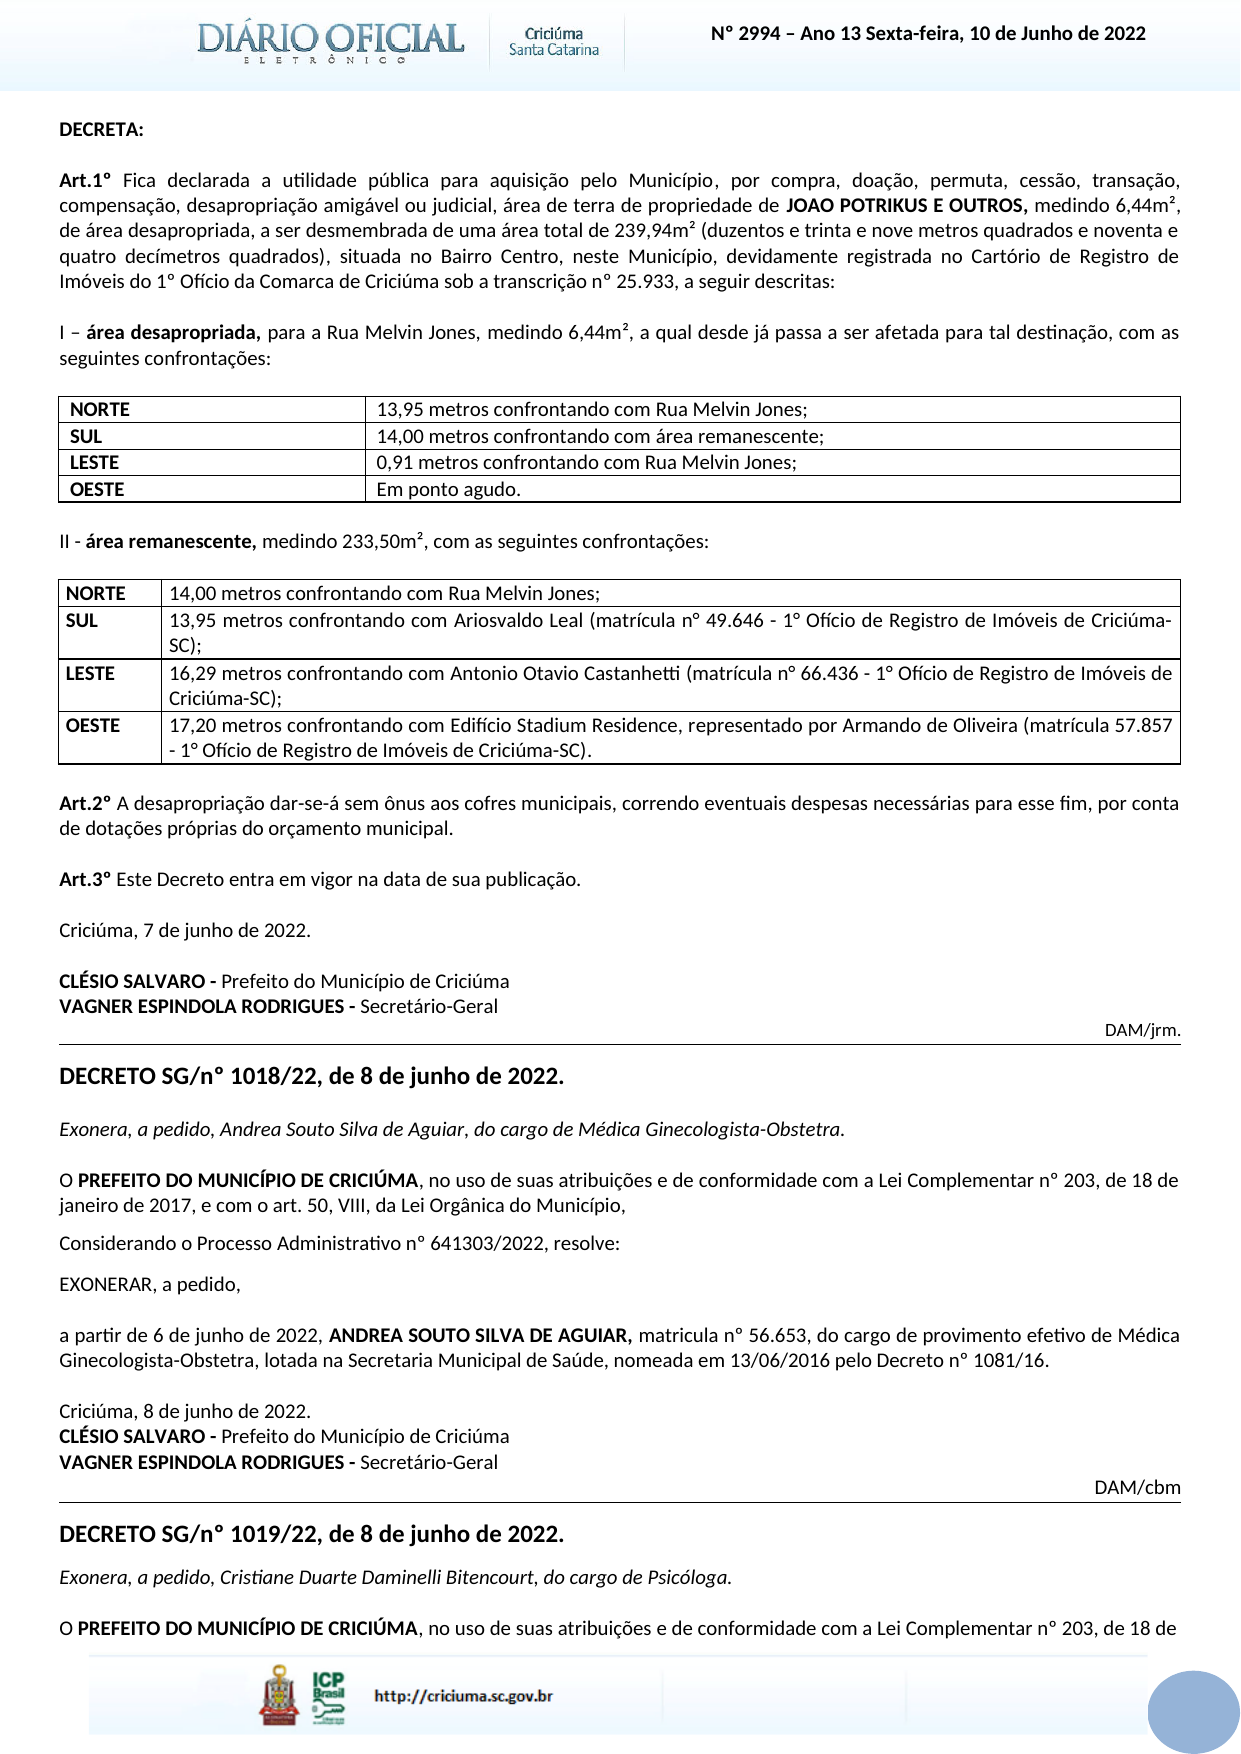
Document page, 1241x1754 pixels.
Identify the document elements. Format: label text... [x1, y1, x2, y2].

table_cell OESTE [59, 476, 365, 501]
text Art.1º Fica declarada a utilidade pública para aquisição pelo Município, por compra, doação, permuta, cessão, transação, compensação, desapropriação amigável ou judicial, área de terra de propriedade de JOAO POTRIKUS E OUTROS, medindo 6,44m², de área desapropriada, a ser desmembrada de uma área total de 239,94m² (duzentos e trinta e nove metros quadrados e noventa e quatro decímetros quadrados), situada no Bairro Centro, neste Município, devidamente registrada no Cartório de Registro de Imóveis do 1º Ofício da Comarca de Criciúma sob a transcrição nº 25.933, a seguir descritas: [59, 167, 1181, 294]
text Art.3º Este Decreto entra em vigor na data de sua publicação. [59, 866, 1181, 892]
text II - área remanescente, medindo 233,50m², com as seguintes confrontações: [59, 528, 1181, 553]
text Considerando o Processo Administrativo nº 641303/2022, resolve: [59, 1230, 1181, 1256]
table_cell SUL [59, 423, 365, 448]
table_cell 13,95 metros confrontando com Ariosvaldo Leal (matrícula n° 49.646 - 1° Ofício de Registro de Imóveis de Criciúma-SC); [162, 607, 1180, 658]
list DECRETO SG/nº 1018/22, de 8 de junho de 2022. [59, 1060, 1181, 1091]
text Exonera, a pedido, Cristiane Duarte Daminelli Bitencourt, do cargo de Psicóloga. [59, 1564, 1179, 1589]
table_cell OESTE [59, 712, 161, 763]
table_cell Em ponto agudo. [366, 476, 1180, 501]
table_cell SUL [59, 607, 161, 658]
table_cell 0,91 metros confrontando com Rua Melvin Jones; [366, 450, 1180, 475]
table_header NORTE [59, 580, 161, 606]
list DECRETO SG/nº 1019/22, de 8 de junho de 2022. [59, 1518, 1179, 1549]
text DAM/jrm. [59, 1019, 1181, 1044]
text DAM/cbm [59, 1474, 1181, 1502]
table_cell 16,29 metros confrontando com Antonio Otavio Castanhetti (matrícula n° 66.436 - 1° Ofício de Registro de Imóveis de Criciúma-SC); [162, 660, 1180, 711]
text EXONERAR, a pedido, [59, 1271, 1181, 1296]
text Art.2º A desapropriação dar-se-á sem ônus aos cofres municipais, correndo eventuais despesas necessárias para esse fim, por conta de dotações próprias do orçamento municipal. [59, 790, 1181, 841]
table_header NORTE [59, 397, 365, 422]
table_cell LESTE [59, 660, 161, 711]
text Exonera, a pedido, Andrea Souto Silva de Aguiar, do cargo de Médica Ginecologista-Obstetra. [59, 1116, 1181, 1141]
text a partir de 6 de junho de 2022, ANDREA SOUTO SILVA DE AGUIAR, matricula nº 56.653, do cargo de provimento efetivo de Médica Ginecologista-Obstetra, lotada na Secretaria Municipal de Saúde, nomeada em 13/06/2016 pelo Decreto nº 1081/16. [59, 1322, 1181, 1373]
text VAGNER ESPINDOLA RODRIGUES - Secretário-Geral [59, 1449, 1181, 1474]
text O PREFEITO DO MUNICÍPIO DE CRICIÚMA, no uso de suas atribuições e de conformidade com a Lei Complementar nº 203, de 18 de [59, 1615, 1179, 1640]
text Criciúma, 8 de junho de 2022. [59, 1398, 1181, 1423]
text CLÉSIO SALVARO - Prefeito do Município de Criciúma [59, 968, 1240, 993]
text I – área desapropriada, para a Rua Melvin Jones, medindo 6,44m², a qual desde já passa a ser afetada para tal destinação, com as seguintes confrontações: [59, 319, 1181, 370]
table_header 14,00 metros confrontando com Rua Melvin Jones; [162, 580, 1180, 606]
text CLÉSIO SALVARO - Prefeito do Município de Criciúma [59, 1423, 1181, 1449]
table_cell LESTE [59, 450, 365, 475]
text DECRETA: [59, 116, 1181, 141]
table_cell 17,20 metros confrontando com Edifício Stadium Residence, representado por Armando de Oliveira (matrícula 57.857 - 1° Ofício de Registro de Imóveis de Criciúma-SC). [162, 712, 1180, 763]
table_cell 14,00 metros confrontando com área remanescente; [366, 423, 1180, 448]
table_header 13,95 metros confrontando com Rua Melvin Jones; [366, 397, 1180, 422]
text VAGNER ESPINDOLA RODRIGUES - Secretário-Geral [59, 993, 1240, 1019]
text O PREFEITO DO MUNICÍPIO DE CRICIÚMA, no uso de suas atribuições e de conformidade com a Lei Complementar nº 203, de 18 de janeiro de 2017, e com o art. 50, VIII, da Lei Orgânica do Município, [59, 1167, 1181, 1218]
text Criciúma, 7 de junho de 2022. [59, 917, 1181, 942]
